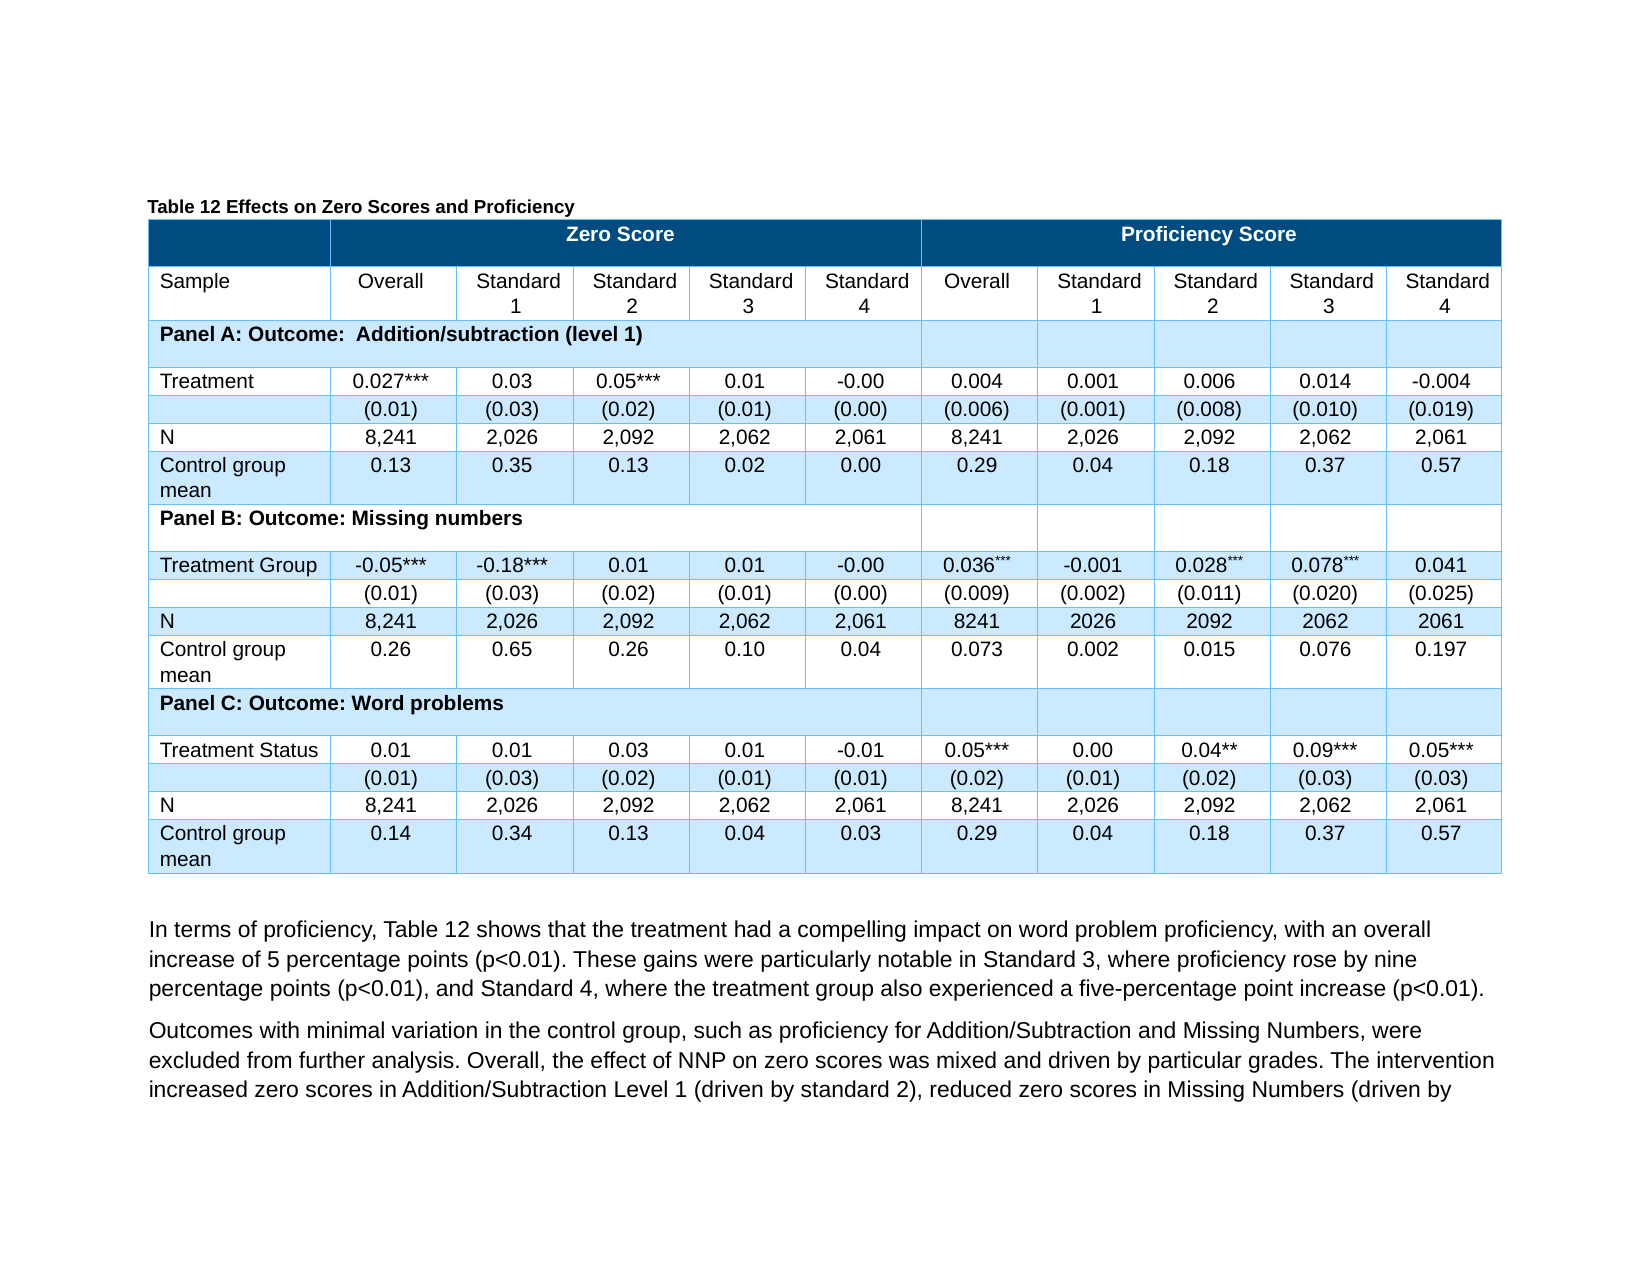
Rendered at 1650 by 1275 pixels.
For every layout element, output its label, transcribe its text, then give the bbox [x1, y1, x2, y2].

table_cell (0.02) [1155, 764, 1270, 791]
table_cell (0.02) [574, 396, 689, 423]
table_cell (0.010) [1271, 396, 1386, 423]
table_cell 0.13 [574, 820, 689, 873]
table_cell 0.57 [1387, 820, 1501, 873]
table_cell (0.03) [457, 764, 573, 791]
table_cell (0.02) [574, 580, 689, 607]
table_cell Panel C: Outcome: Word problems [149, 689, 689, 735]
table_cell 2,061 [1387, 792, 1501, 819]
table_cell 0.37 [1271, 452, 1386, 504]
table_cell 8,241 [331, 608, 456, 635]
table_cell (0.01) [331, 764, 456, 791]
table_header [806, 220, 921, 266]
table_cell 0.05*** [574, 368, 689, 395]
table_cell 2,092 [574, 792, 689, 819]
table_cell Standard 4 [806, 267, 921, 320]
table_cell 2,092 [1155, 424, 1270, 451]
table_cell 0.028*** [1155, 552, 1270, 579]
table_cell (0.009) [922, 580, 1037, 607]
table_cell [1271, 689, 1386, 735]
table_cell Overall [922, 267, 1037, 320]
table_cell 8,241 [331, 424, 456, 451]
table_cell -0.001 [1038, 552, 1154, 579]
table_cell N [149, 608, 330, 635]
table_cell 0.076 [1271, 636, 1386, 688]
table_cell 0.001 [1038, 368, 1154, 395]
table_cell 0.027*** [331, 368, 456, 395]
table_cell [1387, 321, 1501, 367]
table_cell 0.13 [574, 452, 689, 504]
table_cell (0.006) [922, 396, 1037, 423]
table_cell 2,062 [690, 792, 805, 819]
table_cell (0.01) [690, 764, 805, 791]
table_cell 0.09*** [1271, 736, 1386, 763]
table_cell Control group mean [149, 452, 330, 504]
table_cell [689, 689, 806, 735]
table_cell 0.03 [457, 368, 573, 395]
table_header [689, 220, 806, 266]
table_cell 0.01 [690, 368, 805, 395]
table_cell 0.04** [1155, 736, 1270, 763]
table_cell 0.34 [457, 820, 573, 873]
table_cell 0.015 [1155, 636, 1270, 688]
table_cell 0.57 [1387, 452, 1501, 504]
table_cell Control group mean [149, 820, 330, 873]
table_cell [1038, 321, 1154, 367]
table_cell Standard 3 [690, 267, 805, 320]
table_cell (0.00) [806, 396, 921, 423]
table_cell 0.006 [1155, 368, 1270, 395]
table_cell Standard 3 [1271, 267, 1386, 320]
table_cell [689, 505, 806, 551]
table_cell -0.05*** [331, 552, 456, 579]
text In terms of proficiency, Table 12 shows that the treatment had a compelling impact on word problem proficiency, with an overall increase of 5 percentage points (p<0.01). These gains were particularly notable in Standard 3, where proficiency rose by nine percentage points (p<0.01), and Standard 4, where the treatment group also experienced a five-percentage point increase (p<0.01). [148, 916, 1502, 1002]
table_cell (0.01) [690, 580, 805, 607]
table_cell 0.014 [1271, 368, 1386, 395]
table_cell [149, 764, 330, 791]
table_cell 2061 [1387, 608, 1501, 635]
table_cell -0.004 [1387, 368, 1501, 395]
table_cell [1271, 321, 1386, 367]
table_cell (0.00) [806, 580, 921, 607]
table_cell 0.04 [806, 636, 921, 688]
table_cell (0.03) [457, 396, 573, 423]
table_cell 0.14 [331, 820, 456, 873]
table_cell Control group mean [149, 636, 330, 688]
table_cell 2,062 [1271, 792, 1386, 819]
table_cell 0.18 [1155, 452, 1270, 504]
table_cell 0.37 [1271, 820, 1386, 873]
table_cell N [149, 792, 330, 819]
table_cell 0.26 [331, 636, 456, 688]
table_cell 2,062 [690, 424, 805, 451]
table_header Zero Score [331, 220, 689, 266]
table_cell Panel B: Outcome: Missing numbers [149, 505, 689, 551]
table_cell 0.00 [806, 452, 921, 504]
table_cell 0.18 [1155, 820, 1270, 873]
table_cell [806, 689, 921, 735]
table_cell 0.04 [1038, 452, 1154, 504]
table_cell 0.04 [1038, 820, 1154, 873]
table_cell (0.019) [1387, 396, 1501, 423]
table_cell [1038, 505, 1154, 551]
table_cell [689, 321, 806, 367]
table_cell 0.02 [690, 452, 805, 504]
table_cell 0.00 [1038, 736, 1154, 763]
text Outcomes with minimal variation in the control group, such as proficiency for Addition/Subtraction and Missing Numbers, were excluded from further analysis. Overall, the effect of NNP on zero scores was mixed and driven by particular grades. The intervention increased zero scores in Addition/Subtraction Level 1 (driven by standard 2), reduced zero scores in Missing Numbers (driven by [148, 1017, 1502, 1103]
table_cell (0.01) [331, 580, 456, 607]
table_cell 0.03 [574, 736, 689, 763]
table_cell 0.01 [690, 736, 805, 763]
table_cell 0.04 [690, 820, 805, 873]
table_cell 2,092 [574, 424, 689, 451]
table_cell 2,061 [806, 608, 921, 635]
table_cell [922, 321, 1037, 367]
table_cell -0.18*** [457, 552, 573, 579]
table_cell 0.078*** [1271, 552, 1386, 579]
table_cell 0.05*** [1387, 736, 1501, 763]
table_cell (0.01) [690, 396, 805, 423]
table_cell 0.01 [457, 736, 573, 763]
table_cell Overall [331, 267, 456, 320]
table_cell 0.10 [690, 636, 805, 688]
table_cell [806, 505, 921, 551]
table_cell [1271, 505, 1386, 551]
table_cell 2,026 [457, 424, 573, 451]
table_cell 2,061 [806, 792, 921, 819]
table_cell (0.01) [331, 396, 456, 423]
table_cell 2,092 [1155, 792, 1270, 819]
table_cell -0.00 [806, 552, 921, 579]
table_cell Treatment Status [149, 736, 330, 763]
table_cell Standard 1 [1038, 267, 1154, 320]
table_cell Treatment [149, 368, 330, 395]
table_cell 0.002 [1038, 636, 1154, 688]
table_cell 2026 [1038, 608, 1154, 635]
table_cell [1387, 689, 1501, 735]
table_cell 2,061 [1387, 424, 1501, 451]
table_cell 2,062 [690, 608, 805, 635]
table_cell [149, 396, 330, 423]
table_cell 0.05*** [922, 736, 1037, 763]
table_cell 8,241 [922, 424, 1037, 451]
table_cell 2092 [1155, 608, 1270, 635]
table_cell 8,241 [922, 792, 1037, 819]
table_header Proficiency Score [1038, 220, 1386, 266]
table_cell 0.13 [331, 452, 456, 504]
table_cell Sample [149, 267, 330, 320]
table_cell -0.01 [806, 736, 921, 763]
table_cell 2,092 [574, 608, 689, 635]
table_cell (0.020) [1271, 580, 1386, 607]
table_cell 2062 [1271, 608, 1386, 635]
table_cell [922, 505, 1037, 551]
table_cell -0.00 [806, 368, 921, 395]
table_cell 0.036*** [922, 552, 1037, 579]
table_cell 0.073 [922, 636, 1037, 688]
table_cell 0.65 [457, 636, 573, 688]
table_cell [1155, 505, 1270, 551]
table_cell 0.01 [690, 552, 805, 579]
table_cell Standard 1 [457, 267, 573, 320]
table_cell [1387, 505, 1501, 551]
table_cell 0.29 [922, 452, 1037, 504]
table_cell 0.29 [922, 820, 1037, 873]
table_cell 0.01 [574, 552, 689, 579]
table_cell Treatment Group [149, 552, 330, 579]
table_cell 0.01 [331, 736, 456, 763]
table_cell (0.011) [1155, 580, 1270, 607]
table_cell 0.004 [922, 368, 1037, 395]
table_cell 2,026 [457, 608, 573, 635]
table_cell (0.03) [1271, 764, 1386, 791]
table_cell N [149, 424, 330, 451]
table_cell Panel A: Outcome: Addition/subtraction (level 1) [149, 321, 689, 367]
table_cell (0.008) [1155, 396, 1270, 423]
table_header [922, 220, 1038, 266]
table_header [1386, 220, 1501, 266]
table_cell 8241 [922, 608, 1037, 635]
table_cell (0.001) [1038, 396, 1154, 423]
table_cell 2,026 [457, 792, 573, 819]
table_cell [1038, 689, 1154, 735]
table_cell [1155, 689, 1270, 735]
table_cell (0.025) [1387, 580, 1501, 607]
table_cell 0.041 [1387, 552, 1501, 579]
table_cell (0.02) [922, 764, 1037, 791]
table_cell [922, 689, 1037, 735]
table_cell (0.01) [1038, 764, 1154, 791]
table_cell [806, 321, 921, 367]
table_cell 2,061 [806, 424, 921, 451]
table_cell (0.03) [1387, 764, 1501, 791]
table_cell 0.03 [806, 820, 921, 873]
table_cell 0.197 [1387, 636, 1501, 688]
table_header [149, 220, 330, 266]
table_cell 0.26 [574, 636, 689, 688]
table_cell (0.02) [574, 764, 689, 791]
table_cell (0.03) [457, 580, 573, 607]
table_cell 0.35 [457, 452, 573, 504]
table_cell 8,241 [331, 792, 456, 819]
table_cell [149, 580, 330, 607]
table_cell 2,062 [1271, 424, 1386, 451]
table_cell (0.002) [1038, 580, 1154, 607]
table_cell Standard 2 [1155, 267, 1270, 320]
text Table 12 Effects on Zero Scores and Proficiency [147, 196, 1503, 217]
table_cell 2,026 [1038, 424, 1154, 451]
table_cell [1155, 321, 1270, 367]
table_cell Standard 4 [1387, 267, 1501, 320]
table_cell Standard 2 [574, 267, 689, 320]
table_cell 2,026 [1038, 792, 1154, 819]
table_cell (0.01) [806, 764, 921, 791]
